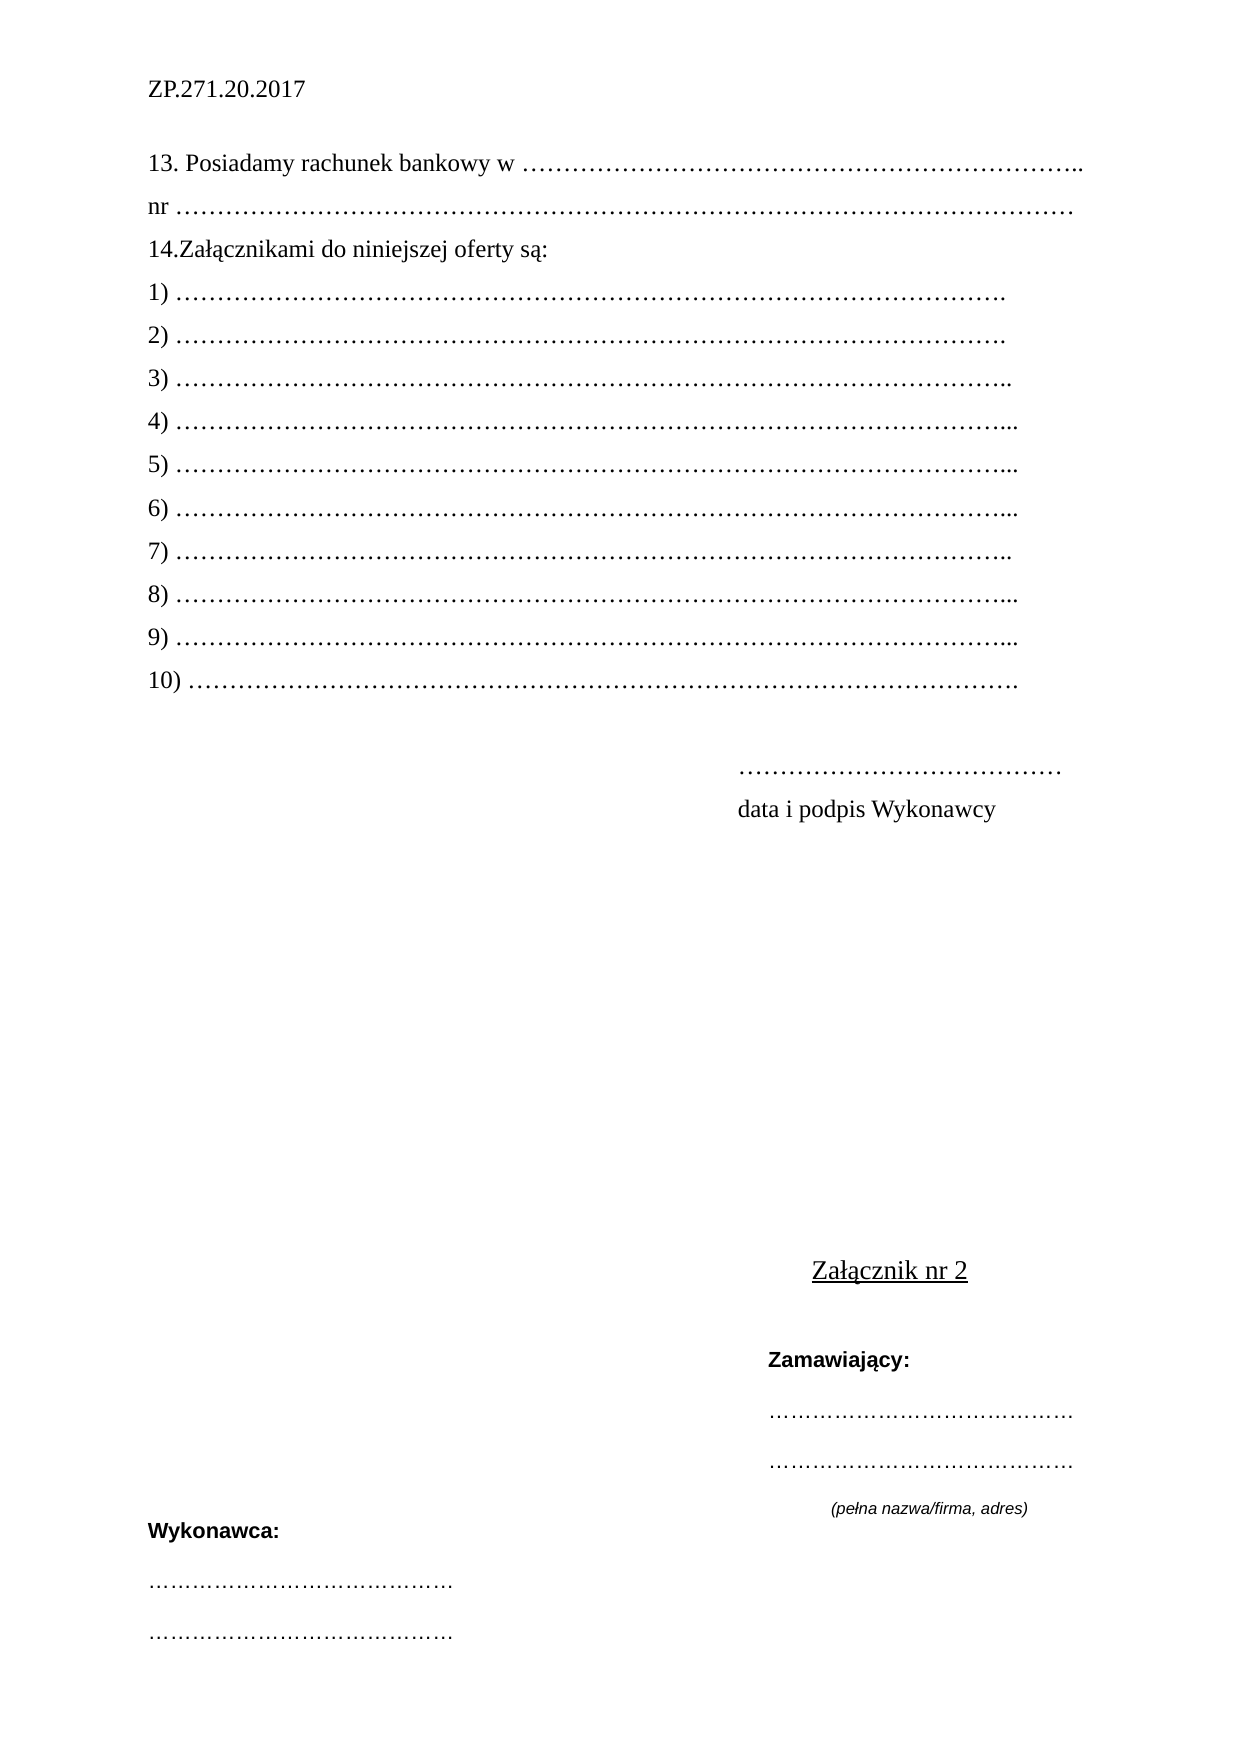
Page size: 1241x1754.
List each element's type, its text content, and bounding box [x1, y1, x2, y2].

text 9) ………………………………………………………………………………………... [148, 622, 1093, 651]
text ………………………………………………………………………… [768, 1398, 1093, 1473]
text 8) ………………………………………………………………………………………... [148, 579, 1093, 608]
text Wykonawca: [148, 1518, 1093, 1543]
text Załącznik nr 2 [738, 1254, 1093, 1285]
text 14.Załącznikami do niniejszej oferty są: [148, 234, 1093, 263]
text data i podpis Wykonawcy [148, 794, 1093, 823]
text nr ……………………………………………………………………………………………… [148, 191, 1093, 219]
text 4) ………………………………………………………………………………………... [148, 406, 1093, 435]
text ………………………………… [148, 751, 1093, 780]
text 3) ……………………………………………………………………………………….. [148, 363, 1093, 392]
text 1) ………………………………………………………………………………………. [148, 277, 1093, 306]
text 13. Posiadamy rachunek bankowy w ………………………………………………………….. [148, 148, 1093, 176]
text 7) ……………………………………………………………………………………….. [148, 536, 1093, 564]
text 10) ………………………………………………………………………………………. [148, 665, 1093, 694]
text ………………………………………………………………………… [148, 1568, 472, 1644]
text 2) ………………………………………………………………………………………. [148, 320, 1093, 349]
text 5) ………………………………………………………………………………………... [148, 449, 1093, 478]
text (pełna nazwa/firma, adres) [768, 1499, 1093, 1518]
text 6) ………………………………………………………………………………………... [148, 493, 1093, 521]
text Zamawiający: [694, 1347, 1093, 1373]
